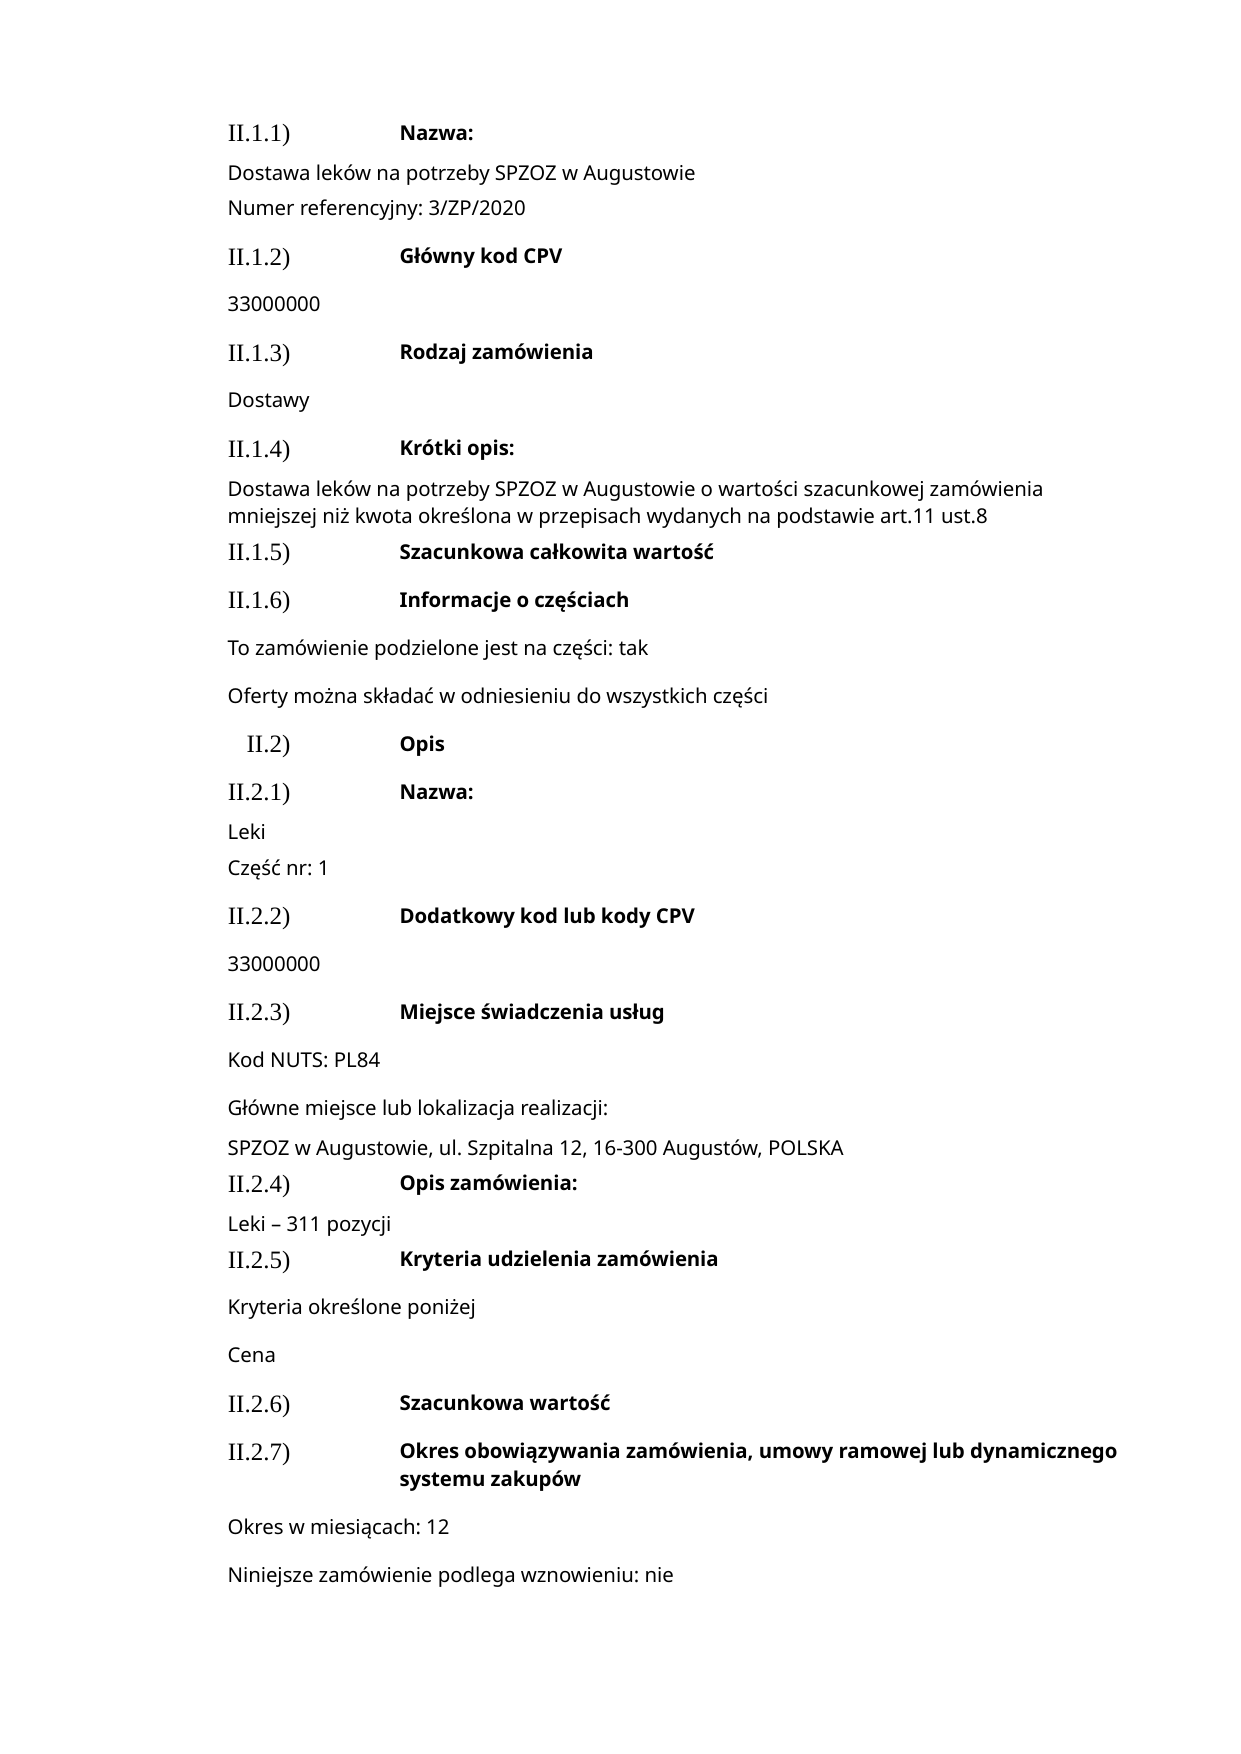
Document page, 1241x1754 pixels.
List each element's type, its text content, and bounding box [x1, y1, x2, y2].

text II.2.7) [227, 1437, 290, 1466]
text II.1.5) [227, 537, 290, 566]
text 33000000 [227, 949, 1122, 977]
text Kryteria udzielenia zamówienia [290, 1245, 1122, 1272]
text Okres w miesiącach: 12 [227, 1513, 1122, 1540]
text Numer referencyjny: 3/ZP/2020 [227, 194, 1122, 222]
text SPZOZ w Augustowie, ul. Szpitalna 12, 16-300 Augustów, POLSKA [227, 1133, 1122, 1161]
text II.2) [227, 729, 290, 758]
text II.1.3) [227, 338, 290, 367]
text Rodzaj zamówienia [290, 338, 1122, 366]
text II.2.6) [227, 1389, 290, 1418]
text Kod NUTS: PL84 [227, 1045, 1122, 1073]
text II.2.3) [227, 997, 290, 1026]
text II.2.5) [227, 1245, 290, 1273]
text 33000000 [227, 290, 1122, 318]
text II.2.2) [227, 901, 290, 930]
text To zamówienie podzielone jest na części: tak [227, 633, 1122, 661]
text Nazwa: [290, 777, 1122, 805]
text Dodatkowy kod lub kody CPV [290, 901, 1122, 929]
text Miejsce świadczenia usług [290, 997, 1122, 1025]
text II.1.2) [227, 242, 290, 271]
text Leki – 311 pozycji [227, 1209, 1122, 1237]
text Szacunkowa całkowita wartość [290, 537, 1122, 565]
text Główne miejsce lub lokalizacja realizacji: [227, 1093, 1122, 1121]
text Oferty można składać w odniesieniu do wszystkich części [227, 681, 1122, 709]
text Część nr: 1 [227, 853, 1122, 881]
text Opis zamówienia: [290, 1169, 1122, 1197]
text II.2.1) [227, 777, 290, 806]
text Dostawa leków na potrzeby SPZOZ w Augustowie o wartości szacunkowej zamówienia mniejszej niż kwota określona w przepisach wydanych na podstawie art.11 ust.8 [227, 474, 1122, 529]
text Kryteria określone poniżej [227, 1293, 1122, 1321]
text Nazwa: [290, 118, 1122, 146]
text II.1.6) [227, 585, 290, 614]
text Okres obowiązywania zamówienia, umowy ramowej lub dynamicznego systemu zakupów [227, 1437, 1122, 1492]
text Informacje o częściach [290, 585, 1122, 613]
text Główny kod CPV [290, 242, 1122, 269]
text II.1.1) [227, 118, 290, 147]
text Leki [227, 818, 1122, 845]
text II.1.4) [227, 434, 290, 463]
text Krótki opis: [290, 434, 1122, 462]
text Dostawa leków na potrzeby SPZOZ w Augustowie [227, 158, 1122, 186]
text Opis [290, 729, 1122, 757]
text Niniejsze zamówienie podlega wznowieniu: nie [227, 1561, 1122, 1588]
text II.2.4) [227, 1169, 290, 1198]
text Szacunkowa wartość [290, 1389, 1122, 1417]
text Dostawy [227, 386, 1122, 414]
text Cena [227, 1341, 1122, 1368]
